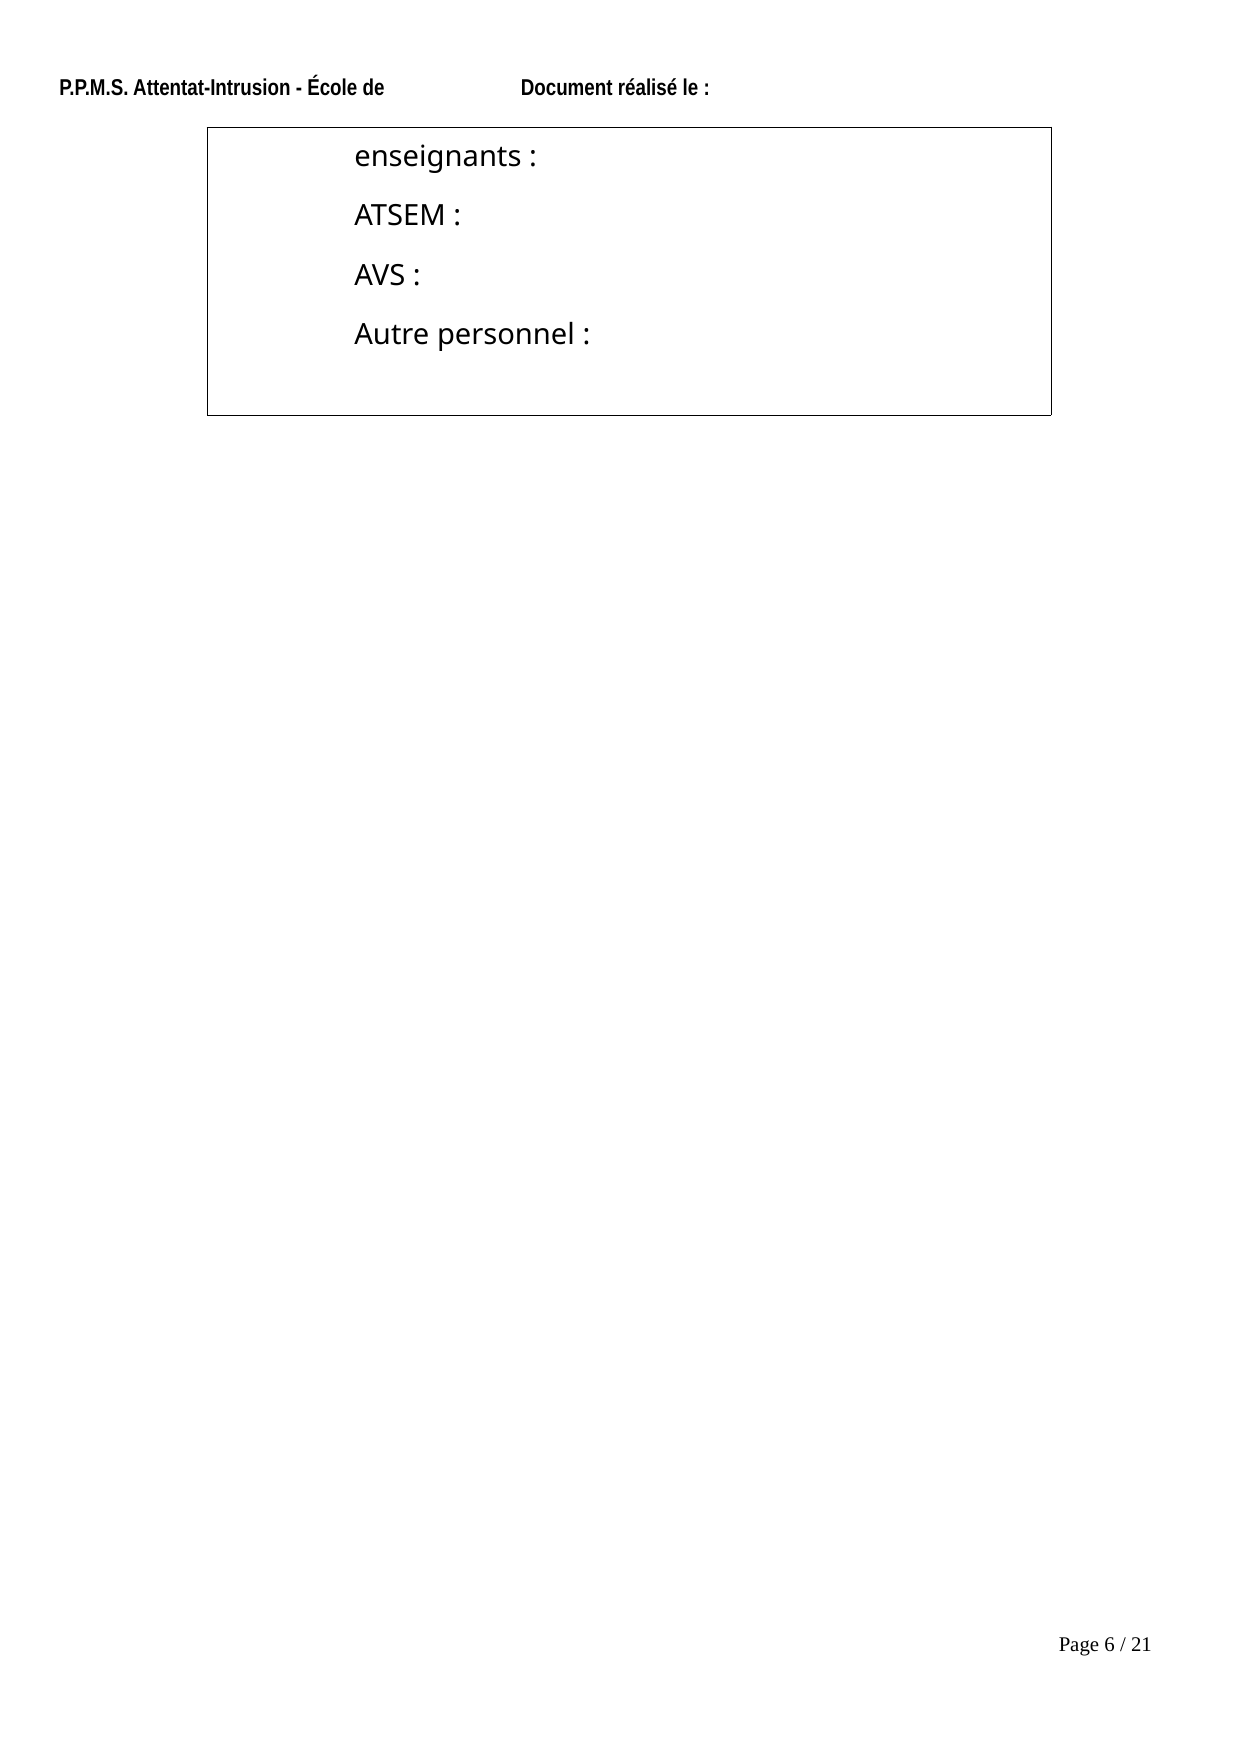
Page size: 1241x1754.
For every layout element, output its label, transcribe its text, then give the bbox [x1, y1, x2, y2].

text ATSEM : [208, 186, 1051, 234]
text Autre personnel : [208, 305, 1051, 353]
text AVS : [208, 246, 1051, 294]
text enseignants : [208, 128, 1051, 175]
